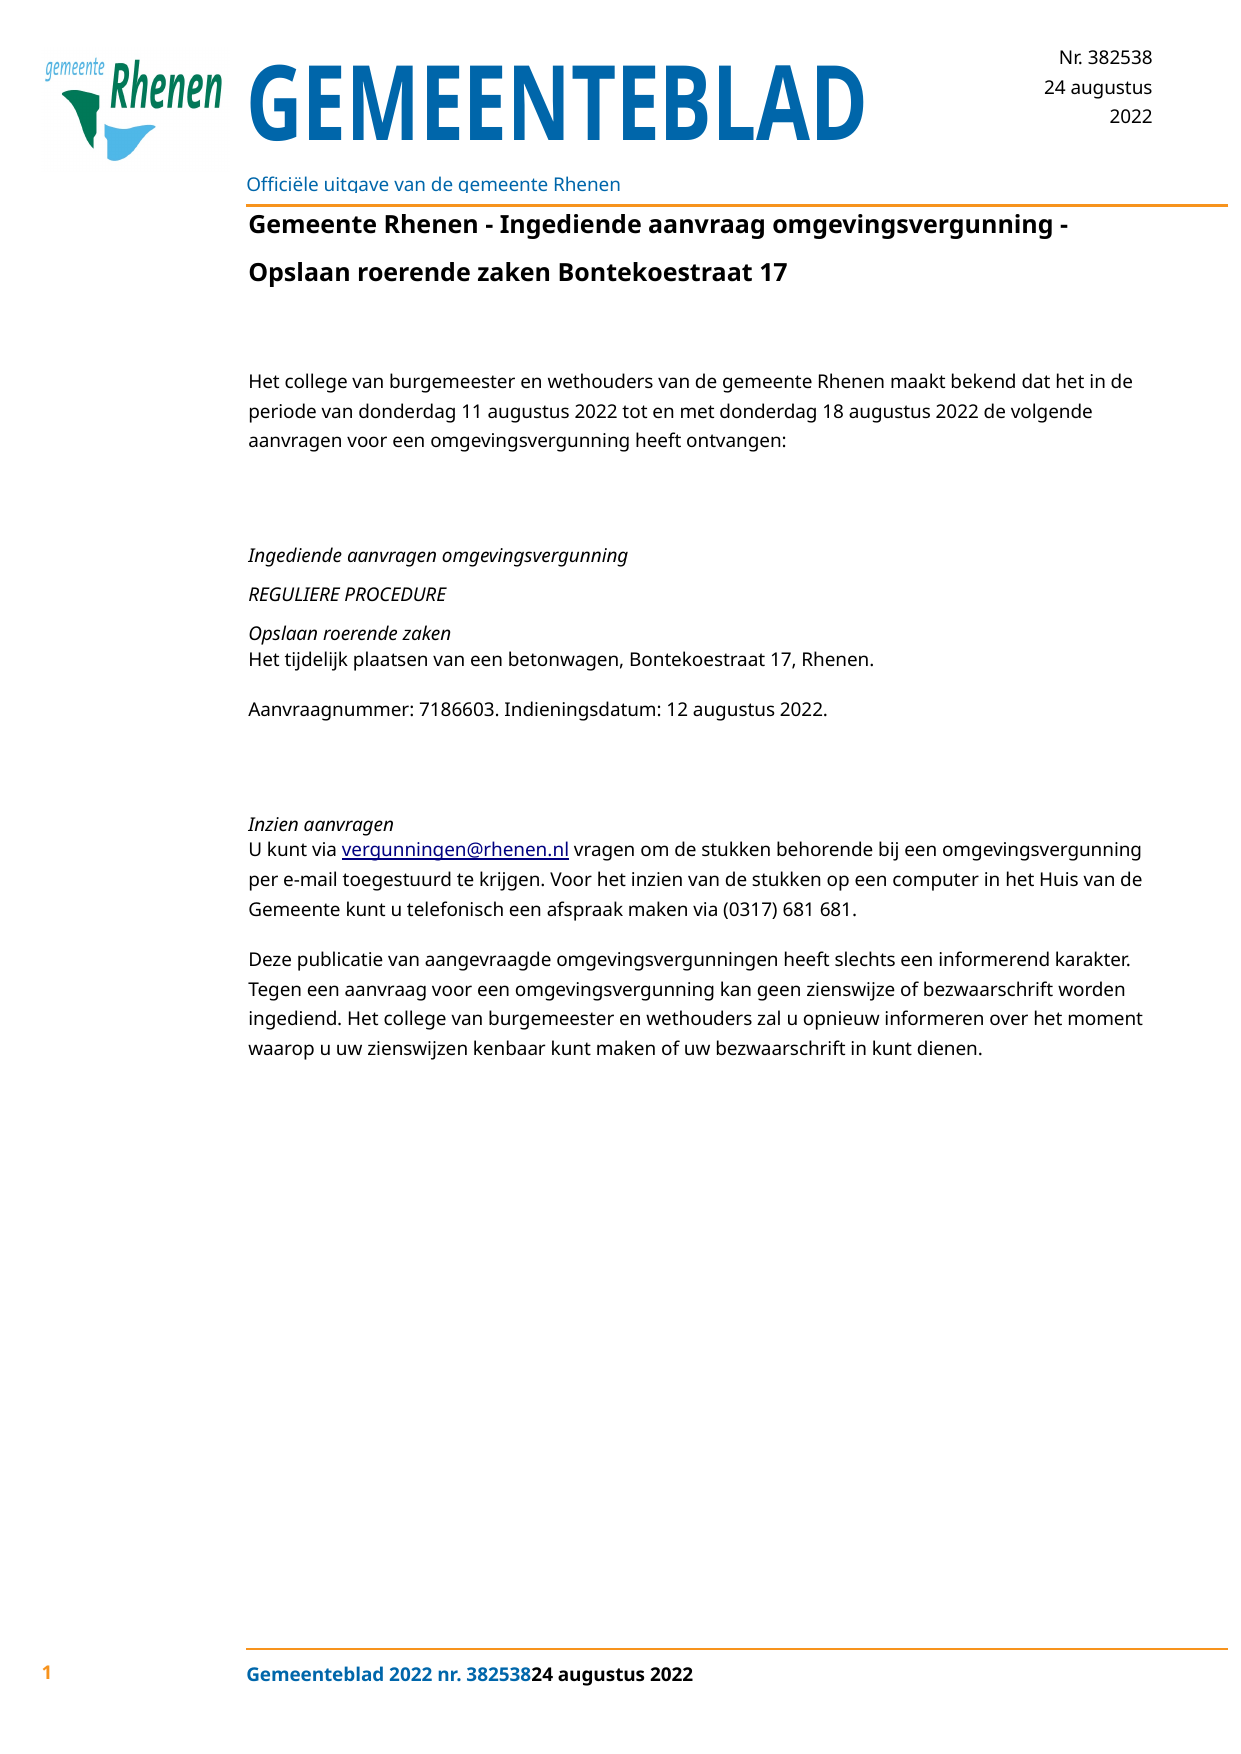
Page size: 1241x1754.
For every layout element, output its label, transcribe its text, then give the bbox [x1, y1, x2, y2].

text Deze publicatie van aangevraagde omgevingsvergunningen heeft slechts een informerend karakter. Tegen een aanvraag voor een omgevingsvergunning kan geen zienswijze of bezwaarschrift worden ingediend. Het college van burgemeester en wethouders zal u opnieuw informeren over het moment waarop u uw zienswijzen kenbaar kunt maken of uw bezwaarschrift in kunt dienen. [248, 946, 1152, 1061]
text REGULIERE PROCEDURE [248, 581, 1152, 607]
text Het tijdelijk plaatsen van een betonwagen, Bontekoestraat 17, Rhenen. [248, 646, 1152, 672]
text Het college van burgemeester en wethouders van de gemeente Rhenen maakt bekend dat het in de periode van donderdag 11 augustus 2022 tot en met donderdag 18 augustus 2022 de volgende aanvragen voor een omgevingsvergunning heeft ontvangen: [248, 368, 1152, 453]
text Gemeente Rhenen - Ingediende aanvraag omgevingsvergunning - Opslaan roerende zaken Bontekoestraat 17 [248, 207, 1152, 288]
picture [41, 47, 231, 172]
text U kunt via vergunningen@rhenen.nl vragen om de stukken behorende bij een omgevingsvergunning per e-mail toegestuurd te krijgen. Voor het inzien van de stukken op een computer in het Huis van de Gemeente kunt u telefonisch een afspraak maken via (0317) 681 681. [248, 837, 1152, 922]
text Inzien aanvragen [248, 811, 1152, 837]
text Opslaan roerende zaken [248, 620, 1152, 646]
text Aanvraagnummer: 7186603. Indieningsdatum: 12 augustus 2022. [248, 697, 1152, 722]
text Ingediende aanvragen omgevingsvergunning [248, 542, 1152, 568]
